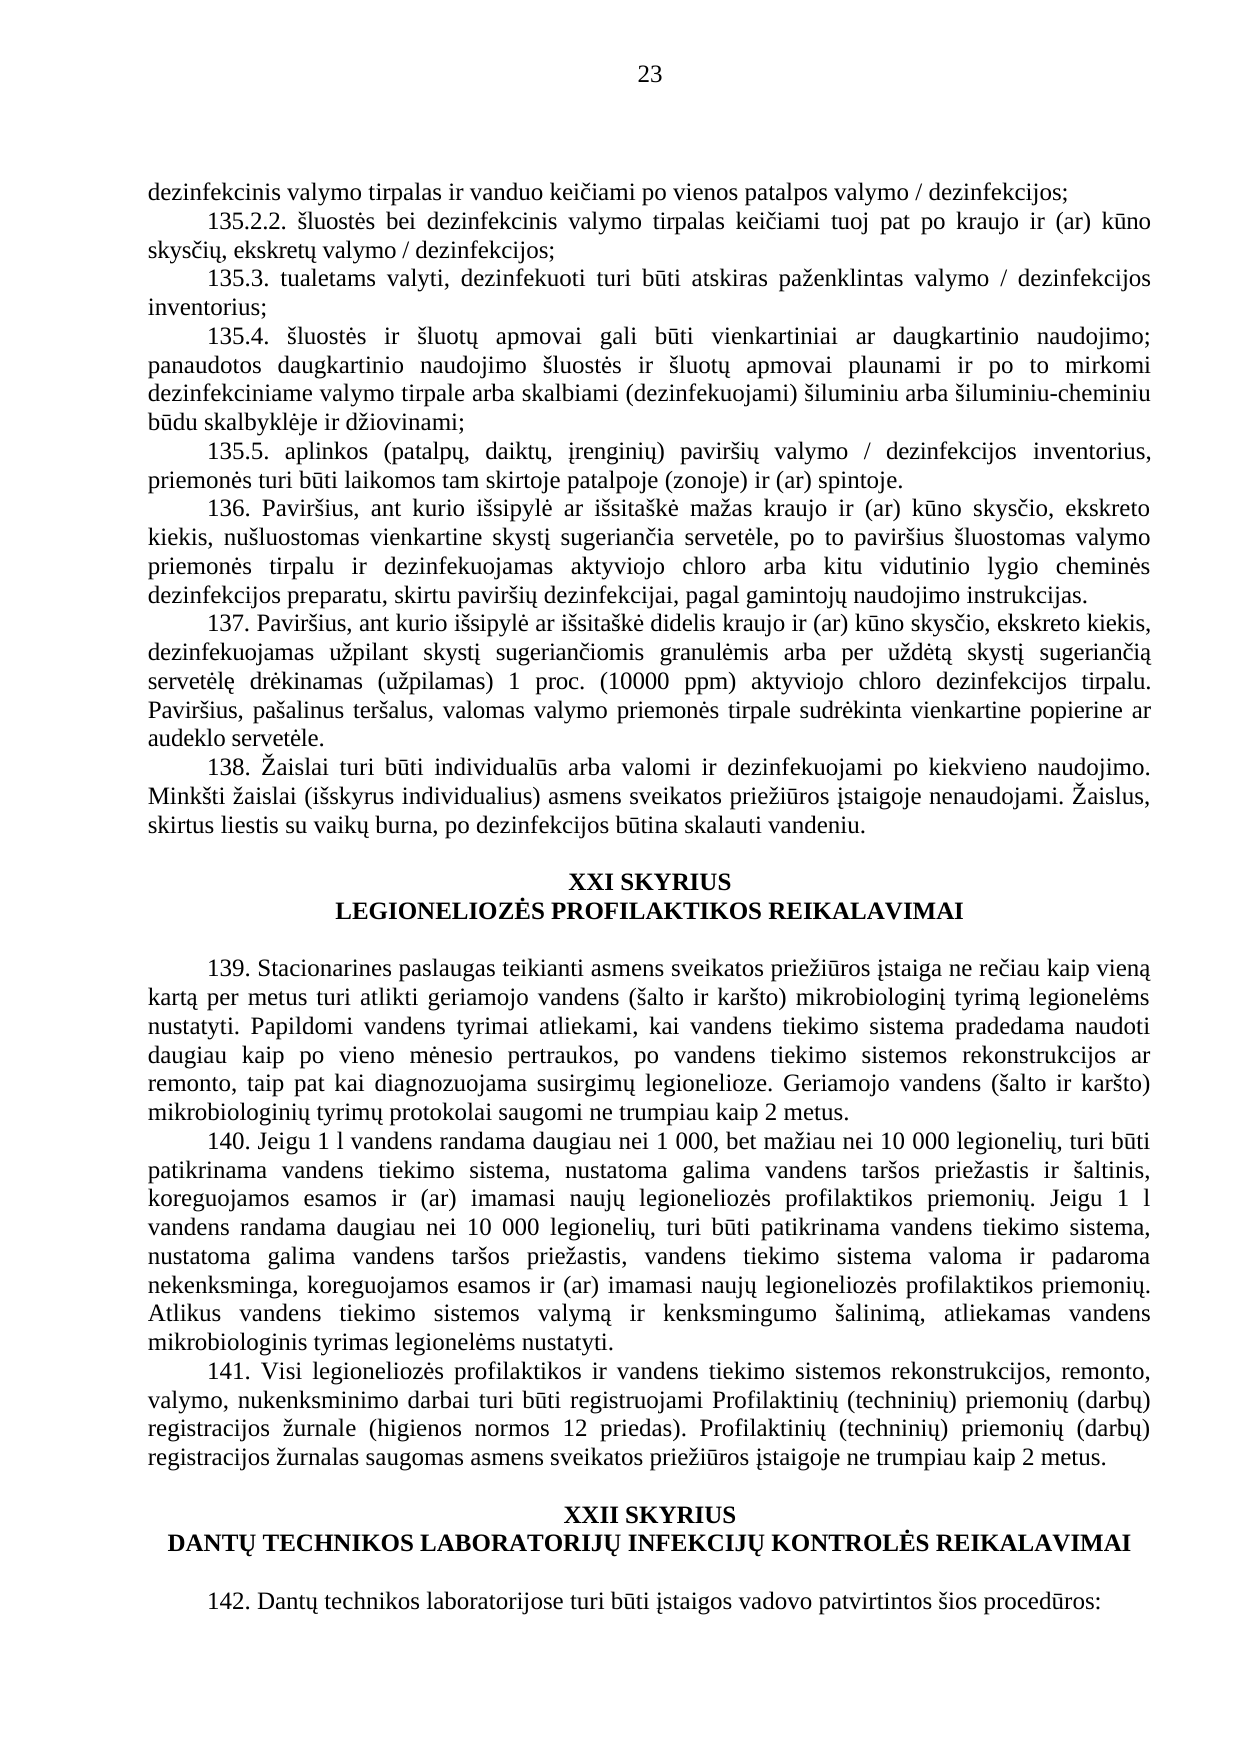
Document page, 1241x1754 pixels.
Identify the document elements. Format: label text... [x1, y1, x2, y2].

text XXI SKYRIUS [148, 867, 1152, 896]
text dezinfekcinis valymo tirpalas ir vanduo keičiami po vienos patalpos valymo / dezinfekcijos; [148, 177, 1152, 206]
text 138. Žaislai turi būti individualūs arba valomi ir dezinfekuojami po kiekvieno naudojimo. Minkšti žaislai (išskyrus individualius) asmens sveikatos priežiūros įstaigoje nenaudojami. Žaislus, skirtus liestis su vaikų burna, po dezinfekcijos būtina skalauti vandeniu. [148, 752, 1152, 838]
text 141. Visi legioneliozės profilaktikos ir vandens tiekimo sistemos rekonstrukcijos, remonto, valymo, nukenksminimo darbai turi būti registruojami Profilaktinių (techninių) priemonių (darbų) registracijos žurnale (higienos normos 12 priedas). Profilaktinių (techninių) priemonių (darbų) registracijos žurnalas saugomas asmens sveikatos priežiūros įstaigoje ne trumpiau kaip 2 metus. [148, 1356, 1152, 1471]
text 136. Paviršius, ant kurio išsipylė ar išsitaškė mažas kraujo ir (ar) kūno skysčio, ekskreto kiekis, nušluostomas vienkartine skystį sugeriančia servetėle, po to paviršius šluostomas valymo priemonės tirpalu ir dezinfekuojamas aktyviojo chloro arba kitu vidutinio lygio cheminės dezinfekcijos preparatu, skirtu paviršių dezinfekcijai, pagal gamintojų naudojimo instrukcijas. [148, 493, 1152, 608]
text 142. Dantų technikos laboratorijose turi būti įstaigos vadovo patvirtintos šios procedūros: [148, 1586, 1152, 1615]
text 139. Stacionarines paslaugas teikianti asmens sveikatos priežiūros įstaiga ne rečiau kaip vieną kartą per metus turi atlikti geriamojo vandens (šalto ir karšto) mikrobiologinį tyrimą legionelėms nustatyti. Papildomi vandens tyrimai atliekami, kai vandens tiekimo sistema pradedama naudoti daugiau kaip po vieno mėnesio pertraukos, po vandens tiekimo sistemos rekonstrukcijos ar remonto, taip pat kai diagnozuojama susirgimų legionelioze. Geriamojo vandens (šalto ir karšto) mikrobiologinių tyrimų protokolai saugomi ne trumpiau kaip 2 metus. [148, 953, 1152, 1126]
text DANTŲ TECHNIKOS LABORATORIJŲ INFEKCIJŲ KONTROLĖS REIKALAVIMAI [148, 1528, 1152, 1557]
text XXII SKYRIUS [148, 1500, 1152, 1528]
text 135.4. šluostės ir šluotų apmovai gali būti vienkartiniai ar daugkartinio naudojimo; panaudotos daugkartinio naudojimo šluostės ir šluotų apmovai plaunami ir po to mirkomi dezinfekciniame valymo tirpale arba skalbiami (dezinfekuojami) šiluminiu arba šiluminiu-cheminiu būdu skalbyklėje ir džiovinami; [148, 321, 1152, 436]
text 135.3. tualetams valyti, dezinfekuoti turi būti atskiras paženklintas valymo / dezinfekcijos inventorius; [148, 263, 1152, 321]
text LEGIONELIOZĖS PROFILAKTIKOS REIKALAVIMAI [148, 896, 1152, 925]
text 135.2.2. šluostės bei dezinfekcinis valymo tirpalas keičiami tuoj pat po kraujo ir (ar) kūno skysčių, ekskretų valymo / dezinfekcijos; [148, 206, 1152, 263]
text 135.5. aplinkos (patalpų, daiktų, įrenginių) paviršių valymo / dezinfekcijos inventorius, priemonės turi būti laikomos tam skirtoje patalpoje (zonoje) ir (ar) spintoje. [148, 436, 1152, 493]
text 137. Paviršius, ant kurio išsipylė ar išsitaškė didelis kraujo ir (ar) kūno skysčio, ekskreto kiekis, dezinfekuojamas užpilant skystį sugeriančiomis granulėmis arba per uždėtą skystį sugeriančią servetėlę drėkinamas (užpilamas) 1 proc. (10000 ppm) aktyviojo chloro dezinfekcijos tirpalu. Paviršius, pašalinus teršalus, valomas valymo priemonės tirpale sudrėkinta vienkartine popierine ar audeklo servetėle. [148, 608, 1152, 752]
text 140. Jeigu 1 l vandens randama daugiau nei 1 000, bet mažiau nei 10 000 legionelių, turi būti patikrinama vandens tiekimo sistema, nustatoma galima vandens taršos priežastis ir šaltinis, koreguojamos esamos ir (ar) imamasi naujų legioneliozės profilaktikos priemonių. Jeigu 1 l vandens randama daugiau nei 10 000 legionelių, turi būti patikrinama vandens tiekimo sistema, nustatoma galima vandens taršos priežastis, vandens tiekimo sistema valoma ir padaroma nekenksminga, koreguojamos esamos ir (ar) imamasi naujų legioneliozės profilaktikos priemonių. Atlikus vandens tiekimo sistemos valymą ir kenksmingumo šalinimą, atliekamas vandens mikrobiologinis tyrimas legionelėms nustatyti. [148, 1126, 1152, 1356]
